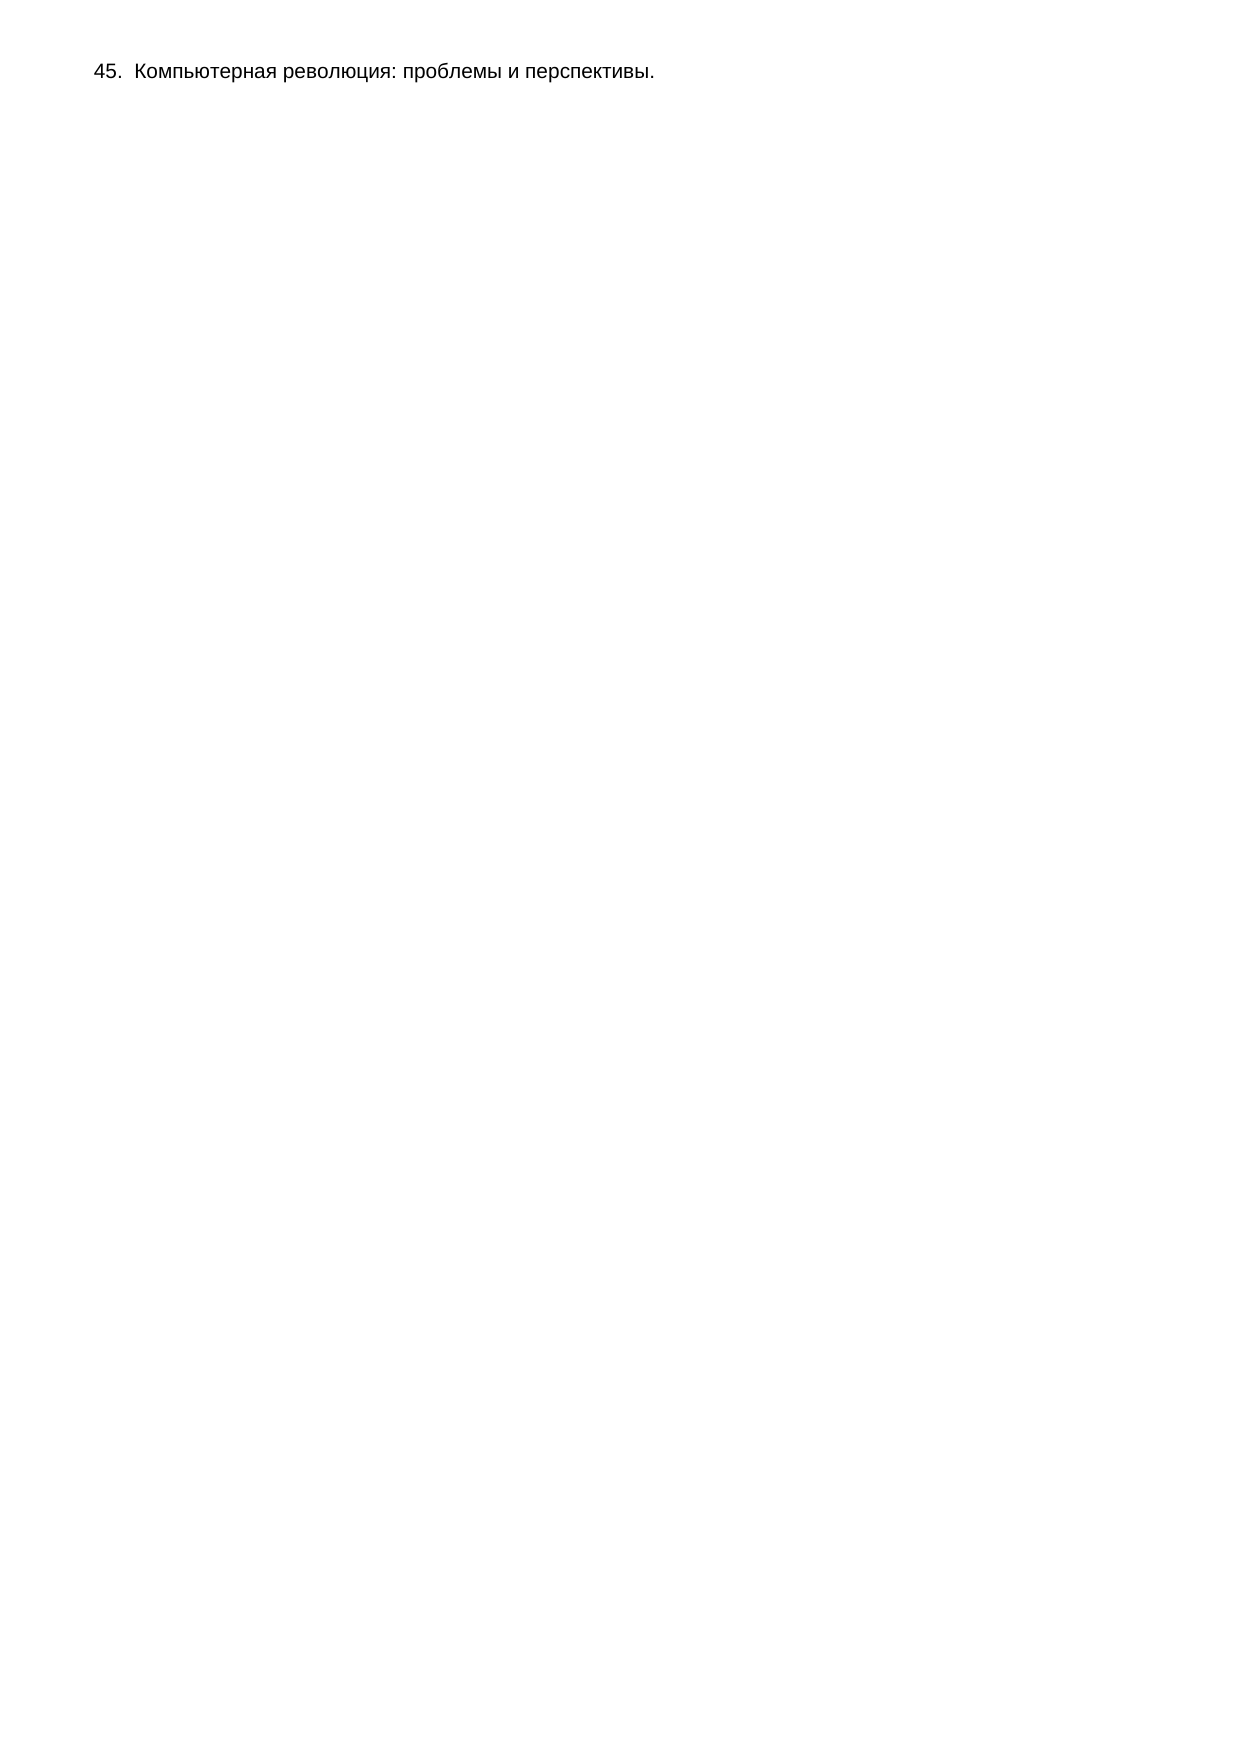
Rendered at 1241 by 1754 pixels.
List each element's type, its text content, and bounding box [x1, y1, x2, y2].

text 45. Компьютерная революция: проблемы и перспективы. [94, 59, 1152, 83]
